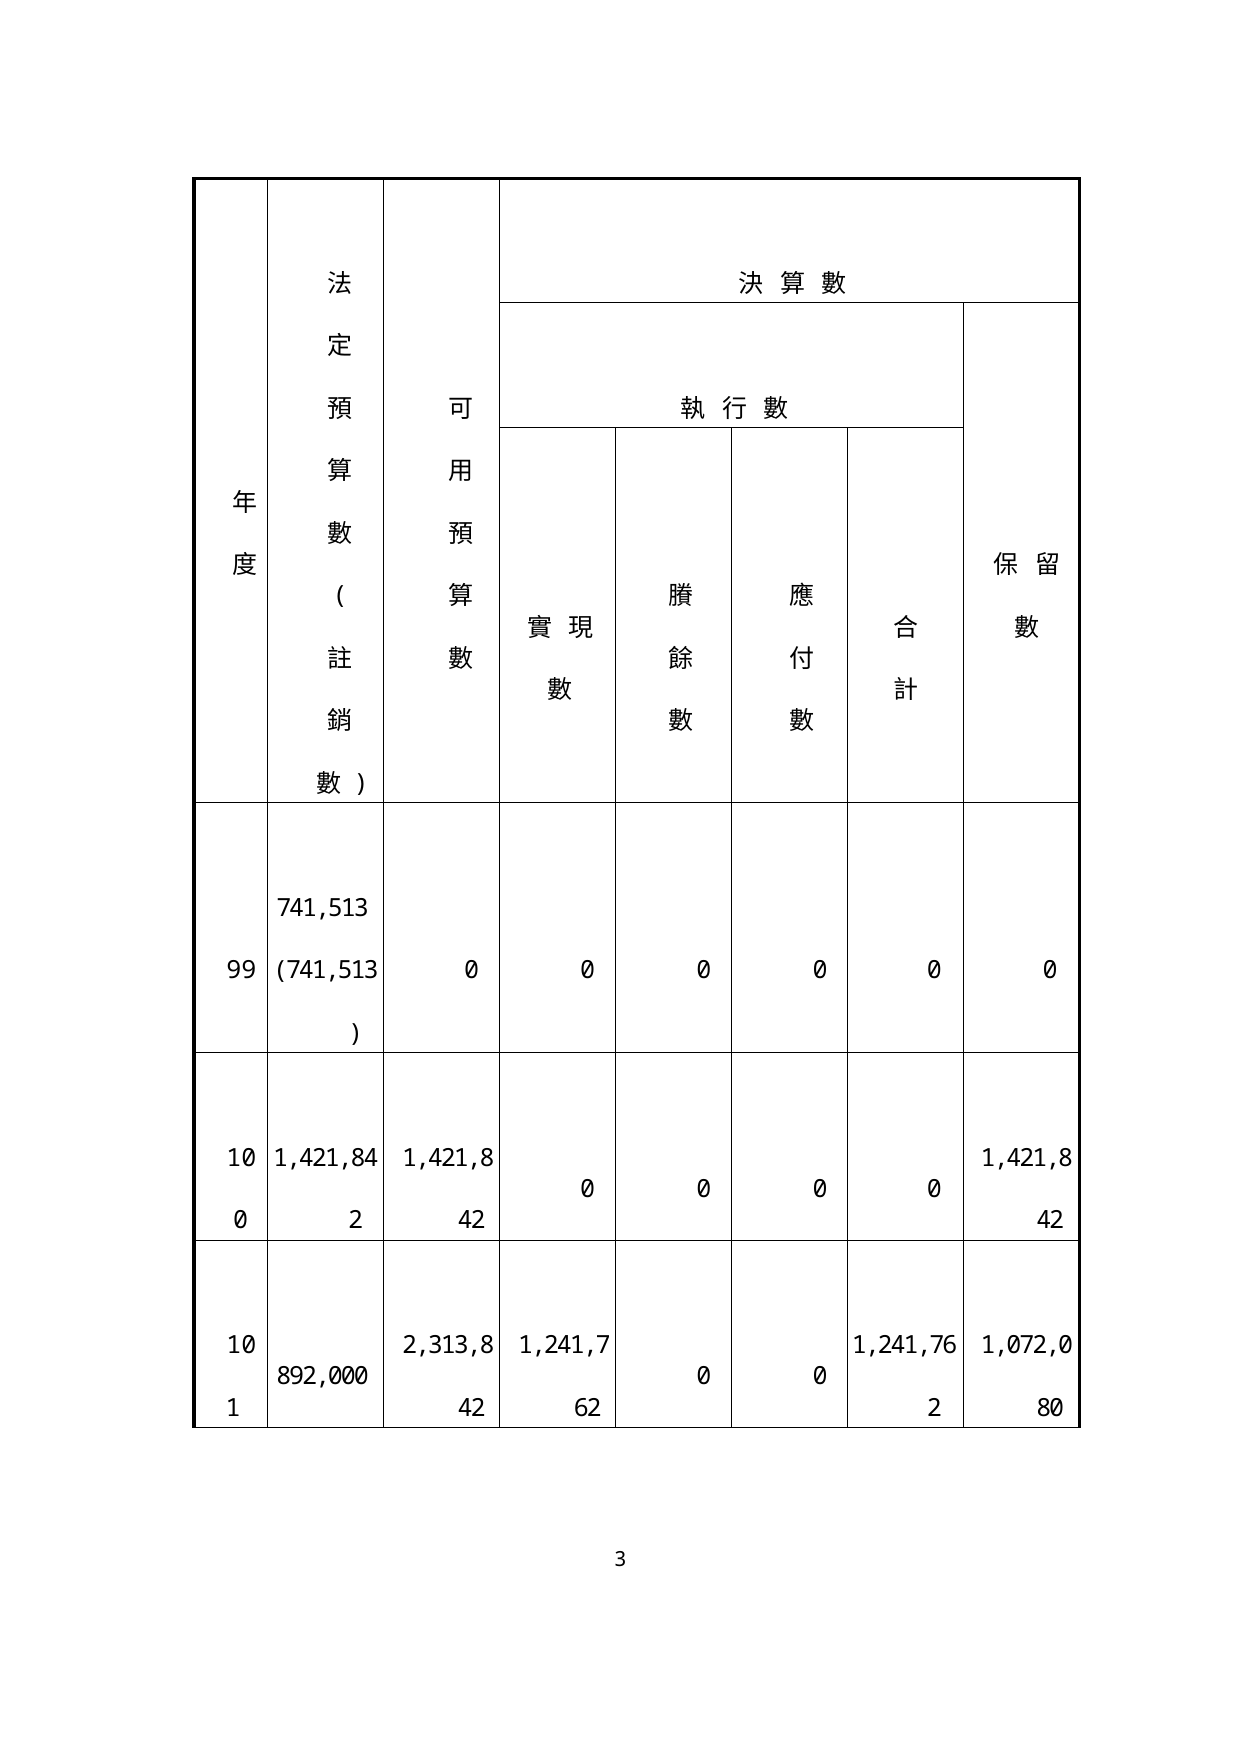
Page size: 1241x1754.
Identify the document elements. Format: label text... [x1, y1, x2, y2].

table_cell 0 [616, 1053, 731, 1240]
table_cell 0 [616, 1241, 731, 1427]
table_cell 保留數 [964, 303, 1078, 802]
table_cell 1,421,842 [268, 1053, 383, 1240]
table_cell 1,421,842 [964, 1053, 1078, 1240]
table_cell 1,072,080 [964, 1241, 1078, 1427]
table_cell 0 [616, 803, 731, 1052]
table_cell 1,241,762 [500, 1241, 615, 1427]
table_cell 0 [384, 803, 499, 1052]
table_cell 賸餘數 [616, 428, 731, 802]
table_cell 合 計 [848, 428, 963, 802]
table_header 決算數 [500, 180, 1078, 302]
table_cell 101 [196, 1241, 267, 1427]
table_header 年度 [196, 180, 267, 802]
table_cell 0 [848, 1053, 963, 1240]
table_header 法 定 預算數 (註銷數) [268, 180, 383, 802]
table_cell 0 [964, 803, 1078, 1052]
table_cell 0 [732, 1241, 847, 1427]
table_cell 應付數 [732, 428, 847, 802]
table_cell 0 [500, 1053, 615, 1240]
table_cell 0 [848, 803, 963, 1052]
table_cell 1,241,762 [848, 1241, 963, 1427]
table_cell 2,313,842 [384, 1241, 499, 1427]
table_cell 741,513 (741,513) [268, 803, 383, 1052]
table_cell 0 [500, 803, 615, 1052]
table_cell 0 [732, 803, 847, 1052]
table_cell 99 [196, 803, 267, 1052]
table_cell 100 [196, 1053, 267, 1240]
table_header 可 用預算數 [384, 180, 499, 802]
table_cell 1,421,842 [384, 1053, 499, 1240]
table_cell 執行數 [500, 303, 963, 427]
table_cell 892,000 [268, 1241, 383, 1427]
table_cell 實現數 [500, 428, 615, 802]
table_cell 0 [732, 1053, 847, 1240]
